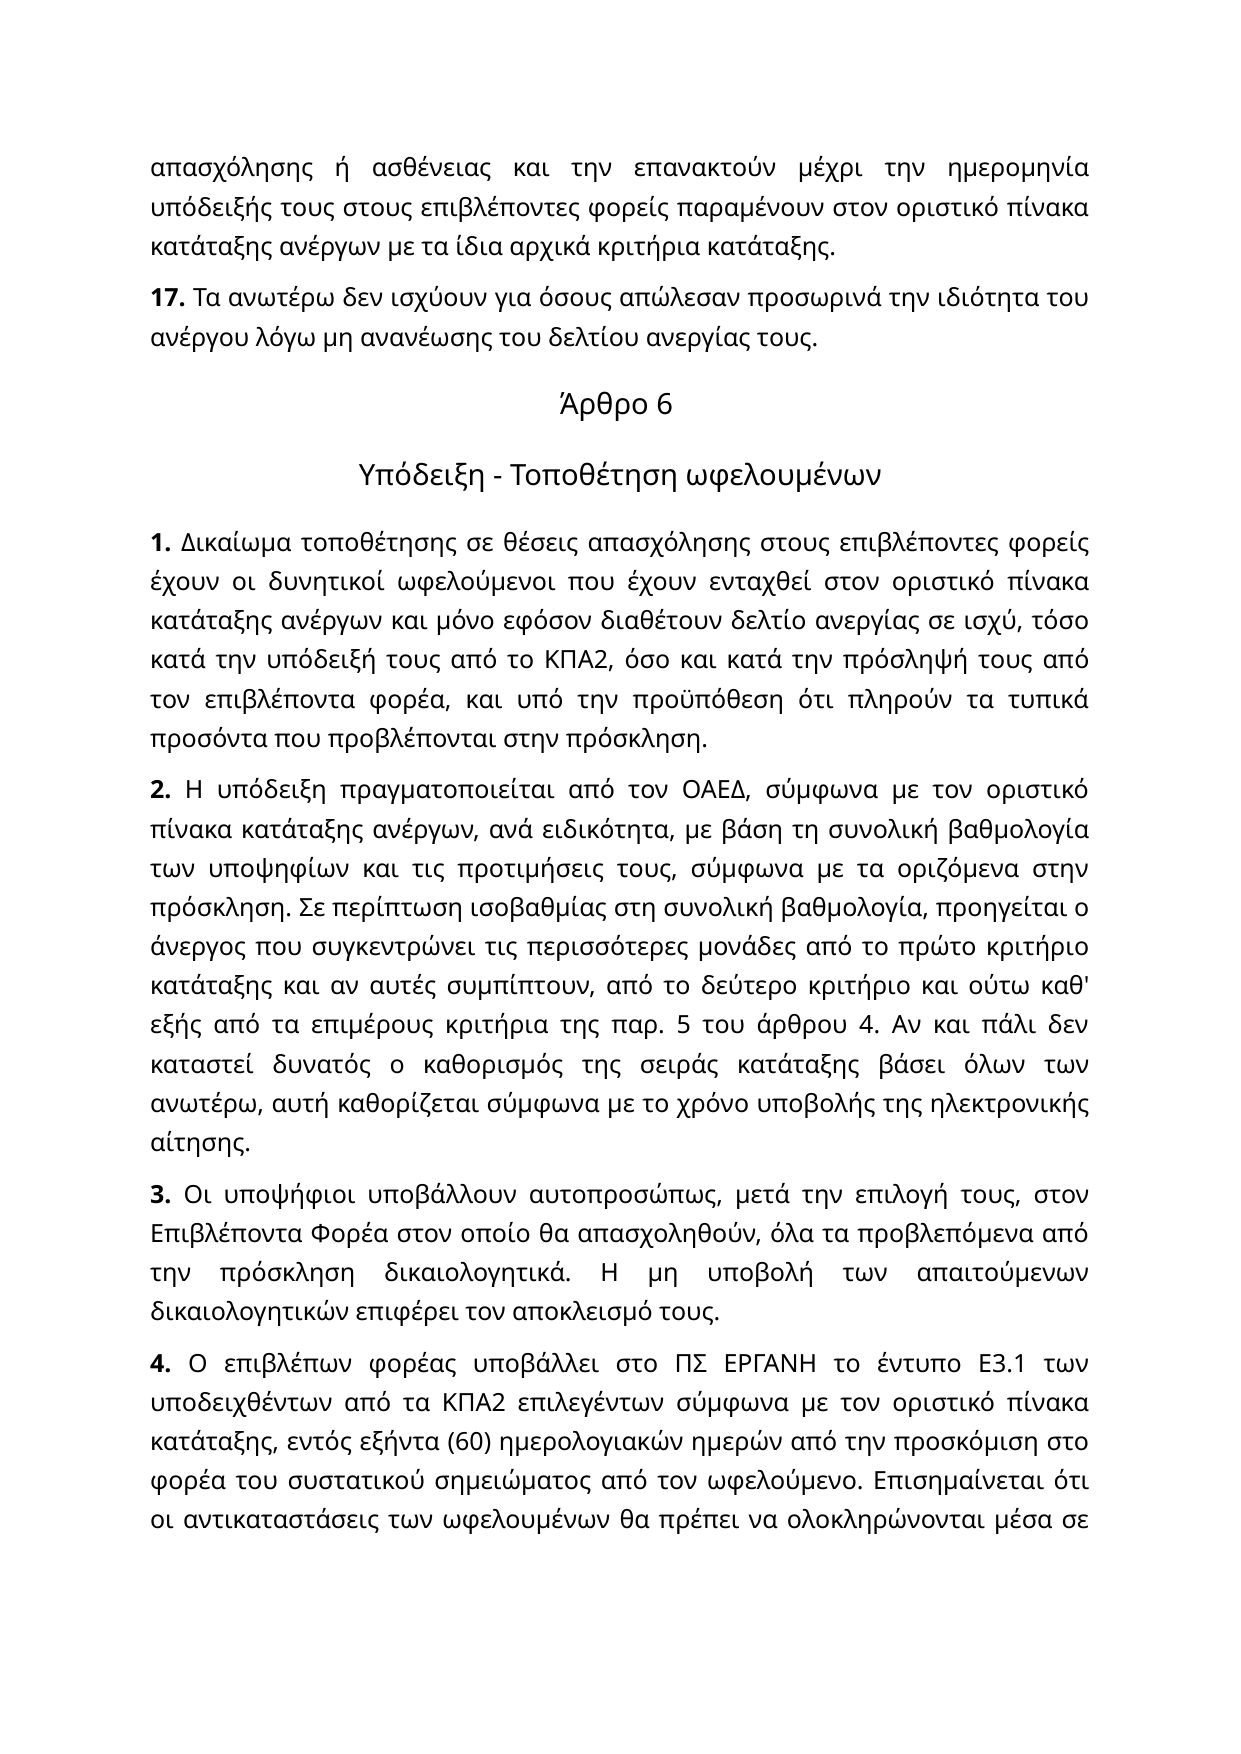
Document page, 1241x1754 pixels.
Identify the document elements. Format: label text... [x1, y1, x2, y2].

text 3. Οι υποψήφιοι υποβάλλουν αυτοπροσώπως, μετά την επιλογή τους, στον Επιβλέποντα Φορέα στον οποίο θα απασχοληθούν, όλα τα προβλεπόμενα από την πρόσκληση δικαιολογητικά. Η μη υποβολή των απαιτούμενων δικαιολογητικών επιφέρει τον αποκλεισμό τους. [150, 1176, 1090, 1328]
text 4. Ο επιβλέπων φορέας υποβάλλει στο ΠΣ ΕΡΓΑΝΗ το έντυπο Ε3.1 των υποδειχθέντων από τα ΚΠΑ2 επιλεγέντων σύμφωνα με τον οριστικό πίνακα κατάταξης, εντός εξήντα (60) ημερολογιακών ημερών από την προσκόμιση στο φορέα του συστατικού σημειώματος από τον ωφελούμενο. Επισημαίνεται ότι οι αντικαταστάσεις των ωφελουμένων θα πρέπει να ολοκληρώνονται μέσα σε [150, 1345, 1090, 1536]
subtitle Υπόδειξη - Τοποθέτηση ωφελουμένων [150, 454, 1090, 494]
text απασχόλησης ή ασθένειας και την επανακτούν μέχρι την ημερομηνία υπόδειξής τους στους επιβλέποντες φορείς παραμένουν στον οριστικό πίνακα κατάταξης ανέργων με τα ίδια αρχικά κριτήρια κατάταξης. [150, 150, 1090, 262]
text 1. Δικαίωμα τοποθέτησης σε θέσεις απασχόλησης στους επιβλέποντες φορείς έχουν οι δυνητικοί ωφελούμενοι που έχουν ενταχθεί στον οριστικό πίνακα κατάταξης ανέργων και μόνο εφόσον διαθέτουν δελτίο ανεργίας σε ισχύ, τόσο κατά την υπόδειξή τους από το ΚΠΑ2, όσο και κατά την πρόσληψή τους από τον επιβλέποντα φορέα, και υπό την προϋπόθεση ότι πληρούν τα τυπικά προσόντα που προβλέπονται στην πρόσκληση. [150, 524, 1090, 754]
text 17. Τα ανωτέρω δεν ισχύουν για όσους απώλεσαν προσωρινά την ιδιότητα του ανέργου λόγω μη ανανέωσης του δελτίου ανεργίας τους. [150, 280, 1090, 353]
text 2. Η υπόδειξη πραγματοποιείται από τον ΟΑΕΔ, σύμφωνα με τον οριστικό πίνακα κατάταξης ανέργων, ανά ειδικότητα, με βάση τη συνολική βαθμολογία των υποψηφίων και τις προτιμήσεις τους, σύμφωνα με τα οριζόμενα στην πρόσκληση. Σε περίπτωση ισοβαθμίας στη συνολική βαθμολογία, προηγείται ο άνεργος που συγκεντρώνει τις περισσότερες μονάδες από το πρώτο κριτήριο κατάταξης και αν αυτές συμπίπτουν, από το δεύτερο κριτήριο και ούτω καθ' εξής από τα επιμέρους κριτήρια της παρ. 5 του άρθρου 4. Αν και πάλι δεν καταστεί δυνατός ο καθορισμός της σειράς κατάταξης βάσει όλων των ανωτέρω, αυτή καθορίζεται σύμφωνα με το χρόνο υποβολής της ηλεκτρονικής αίτησης. [150, 772, 1090, 1159]
subtitle Άρθρο 6 [150, 383, 1090, 423]
